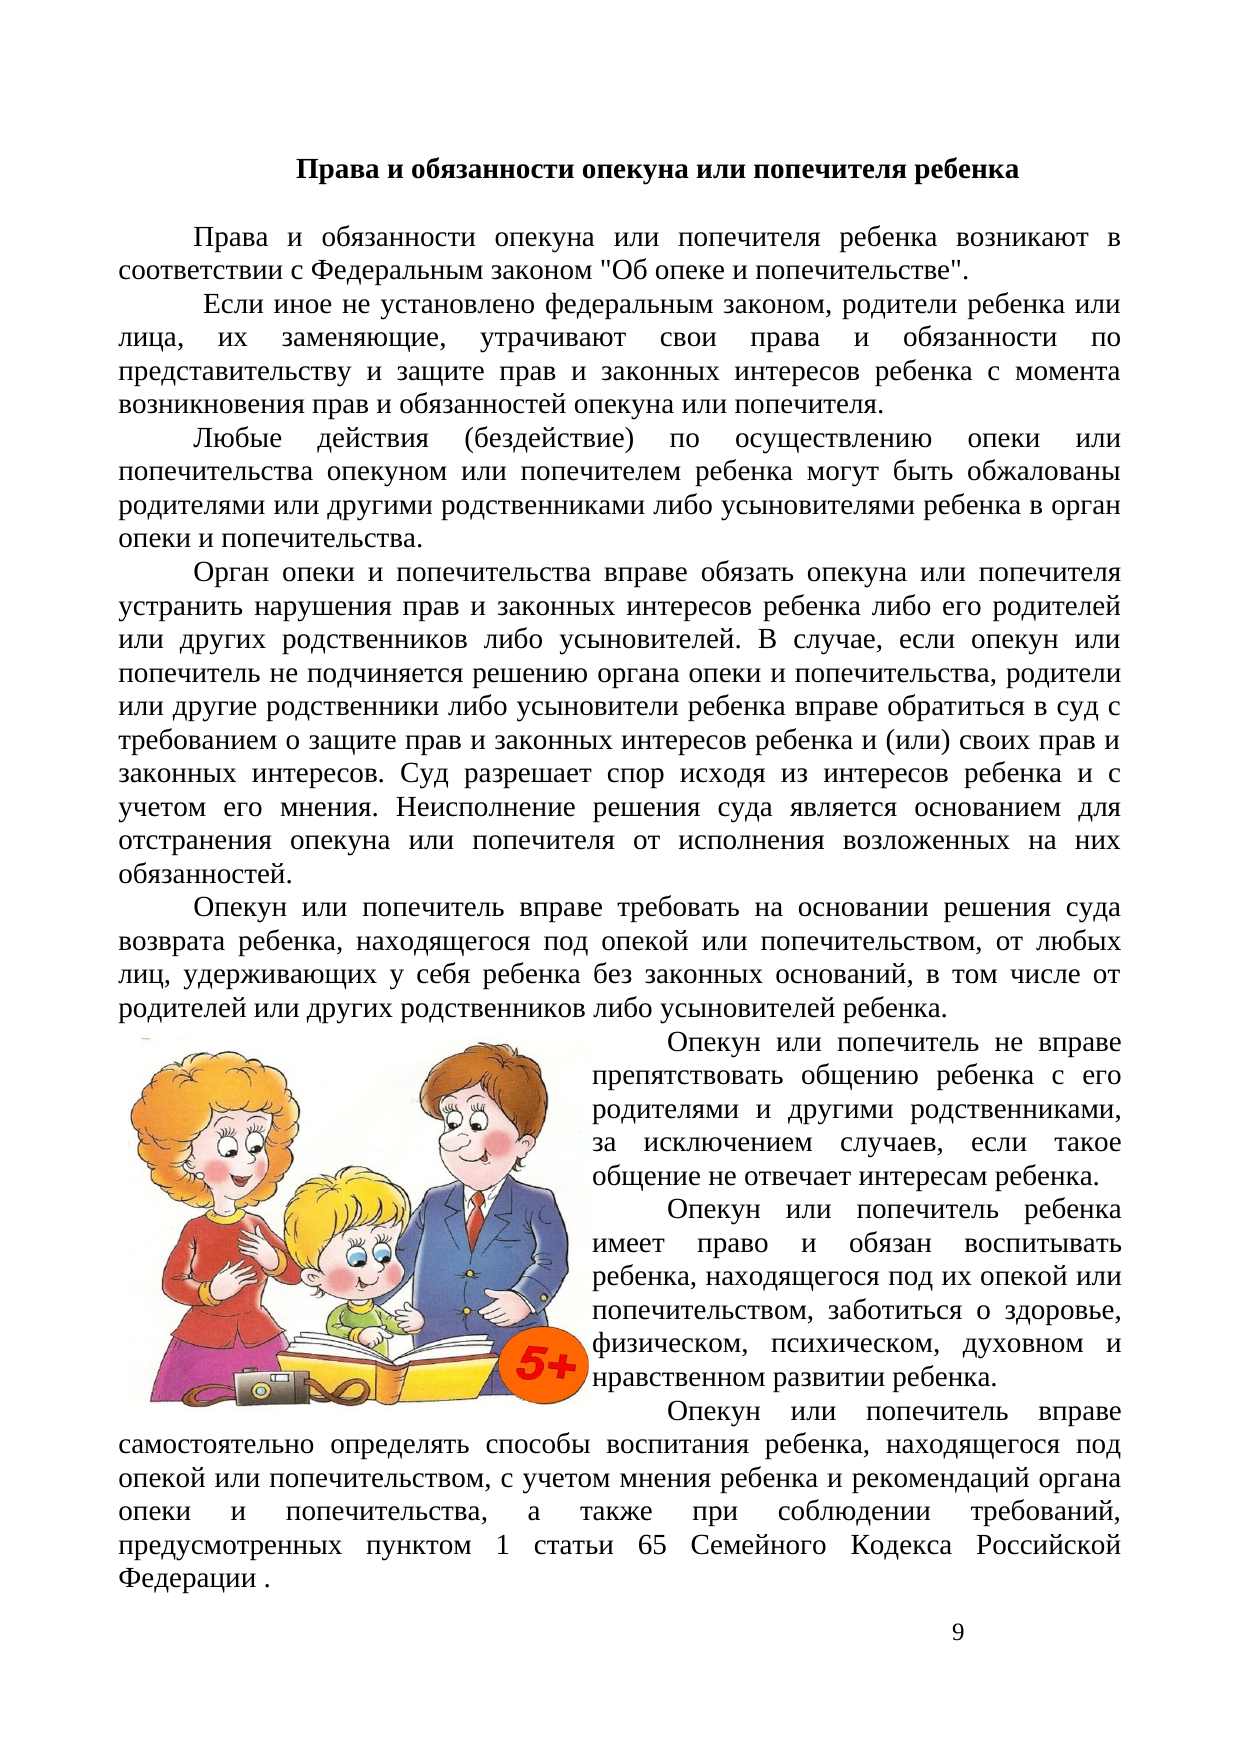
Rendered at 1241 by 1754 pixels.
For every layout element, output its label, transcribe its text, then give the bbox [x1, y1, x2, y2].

text Права и обязанности опекуна или попечителя ребенка [193, 152, 1122, 185]
picture [127, 1038, 592, 1411]
text Права и обязанности опекуна или попечителя ребенка возникают в соответствии с Федеральным законом "Об опеке и попечительстве". [118, 219, 1122, 286]
text Опекун или попечитель не вправе препятствовать общению ребенка с его родителями и другими родственниками, за исключением случаев, если такое общение не отвечает интересам ребенка. [118, 1024, 1122, 1191]
text Опекун или попечитель ребенка имеет право и обязан воспитывать ребенка, находящегося под их опекой или попечительством, заботиться о здоровье, физическом, психическом, духовном и нравственном развитии ребенка. [592, 1191, 1122, 1393]
text Опекун или попечитель вправе требовать на основании решения суда возврата ребенка, находящегося под опекой или попечительством, от любых лиц, удерживающих у себя ребенка без законных оснований, в том числе от родителей или других родственников либо усыновителей ребенка. [118, 889, 1122, 1024]
text Опекун или попечитель вправе самостоятельно определять способы воспитания ребенка, находящегося под опекой или попечительством, с учетом мнения ребенка и рекомендаций органа опеки и попечительства, а также при соблюдении требований, предусмотренных пунктом 1 статьи 65 Семейного Кодекса Российской Федерации . [118, 1393, 1122, 1594]
text Если иное не установлено федеральным законом, родители ребенка или лица, их заменяющие, утрачивают свои права и обязанности по представительству и защите прав и законных интересов ребенка с момента возникновения прав и обязанностей опекуна или попечителя. [118, 286, 1122, 420]
text Любые действия (бездействие) по осуществлению опеки или попечительства опекуном или попечителем ребенка могут быть обжалованы родителями или другими родственниками либо усыновителями ребенка в орган опеки и попечительства. [118, 420, 1122, 554]
text Орган опеки и попечительства вправе обязать опекуна или попечителя устранить нарушения прав и законных интересов ребенка либо его родителей или других родственников либо усыновителей. В случае, если опекун или попечитель не подчиняется решению органа опеки и попечительства, родители или другие родственники либо усыновители ребенка вправе обратиться в суд с требованием о защите прав и законных интересов ребенка и (или) своих прав и законных интересов. Суд разрешает спор исходя из интересов ребенка и с учетом его мнения. Неисполнение решения суда является основанием для отстранения опекуна или попечителя от исполнения возложенных на них обязанностей. [118, 554, 1122, 889]
